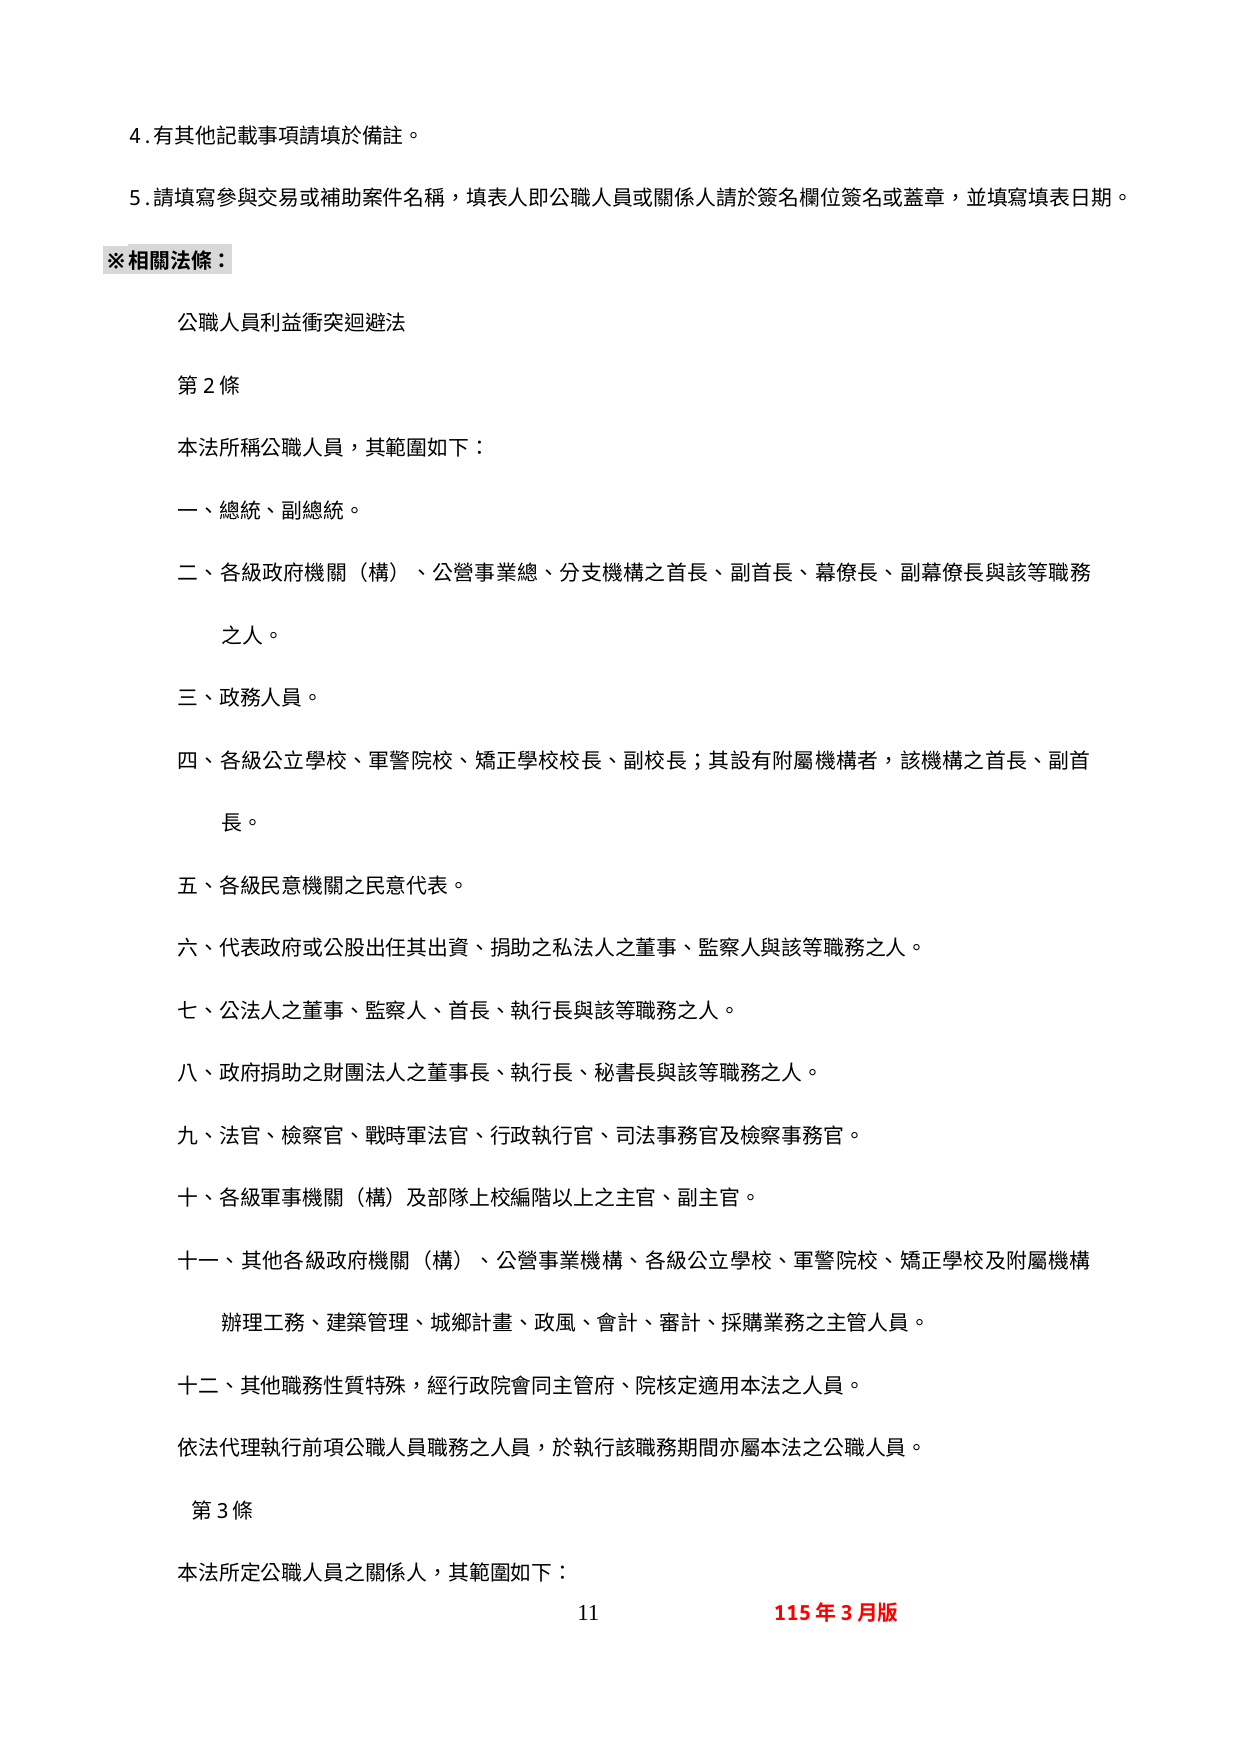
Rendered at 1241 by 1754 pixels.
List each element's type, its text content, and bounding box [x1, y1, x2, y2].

text 第2條 [177, 342, 1092, 405]
text 依法代理執行前項公職人員職務之人員，於執行該職務期間亦屬本法之公職人員。 [177, 1405, 1092, 1467]
text 第3條 [103, 1467, 1186, 1530]
text 三、政務人員。 [177, 655, 1092, 717]
text 本法所稱公職人員，其範圍如下： [177, 405, 1092, 467]
text 本法所定公職人員之關係人，其範圍如下： [177, 1530, 1092, 1592]
text ※相關法條： [103, 217, 1186, 280]
text 六、代表政府或公股出任其出資、捐助之私法人之董事、監察人與該等職務之人。 [177, 905, 1092, 967]
text 四、各級公立學校、軍警院校、矯正學校校長、副校長；其設有附屬機構者，該機構之首長、副首長。 [177, 717, 1092, 842]
text 八、政府捐助之財團法人之董事長、執行長、秘書長與該等職務之人。 [177, 1030, 1092, 1092]
text 五、各級民意機關之民意代表。 [177, 842, 1092, 905]
text 公職人員利益衝突迴避法 [177, 280, 1092, 342]
text 一、總統、副總統。 [177, 467, 1092, 530]
text 4.有其他記載事項請填於備註。 [103, 92, 1186, 155]
text 七、公法人之董事、監察人、首長、執行長與該等職務之人。 [177, 967, 1092, 1030]
text 二、各級政府機關（構）、公營事業總、分支機構之首長、副首長、幕僚長、副幕僚長與該等職務之人。 [177, 530, 1092, 655]
text 十二、其他職務性質特殊，經行政院會同主管府、院核定適用本法之人員。 [177, 1342, 1092, 1405]
text 十一、其他各級政府機關（構）、公營事業機構、各級公立學校、軍警院校、矯正學校及附屬機構辦理工務、建築管理、城鄉計畫、政風、會計、審計、採購業務之主管人員。 [177, 1217, 1092, 1342]
text 十、各級軍事機關（構）及部隊上校編階以上之主官、副主官。 [177, 1155, 1092, 1217]
text 九、法官、檢察官、戰時軍法官、行政執行官、司法事務官及檢察事務官。 [177, 1092, 1092, 1155]
text 5.請填寫參與交易或補助案件名稱，填表人即公職人員或關係人請於簽名欄位簽名或蓋章，並填寫填表日期。 [103, 155, 1186, 217]
